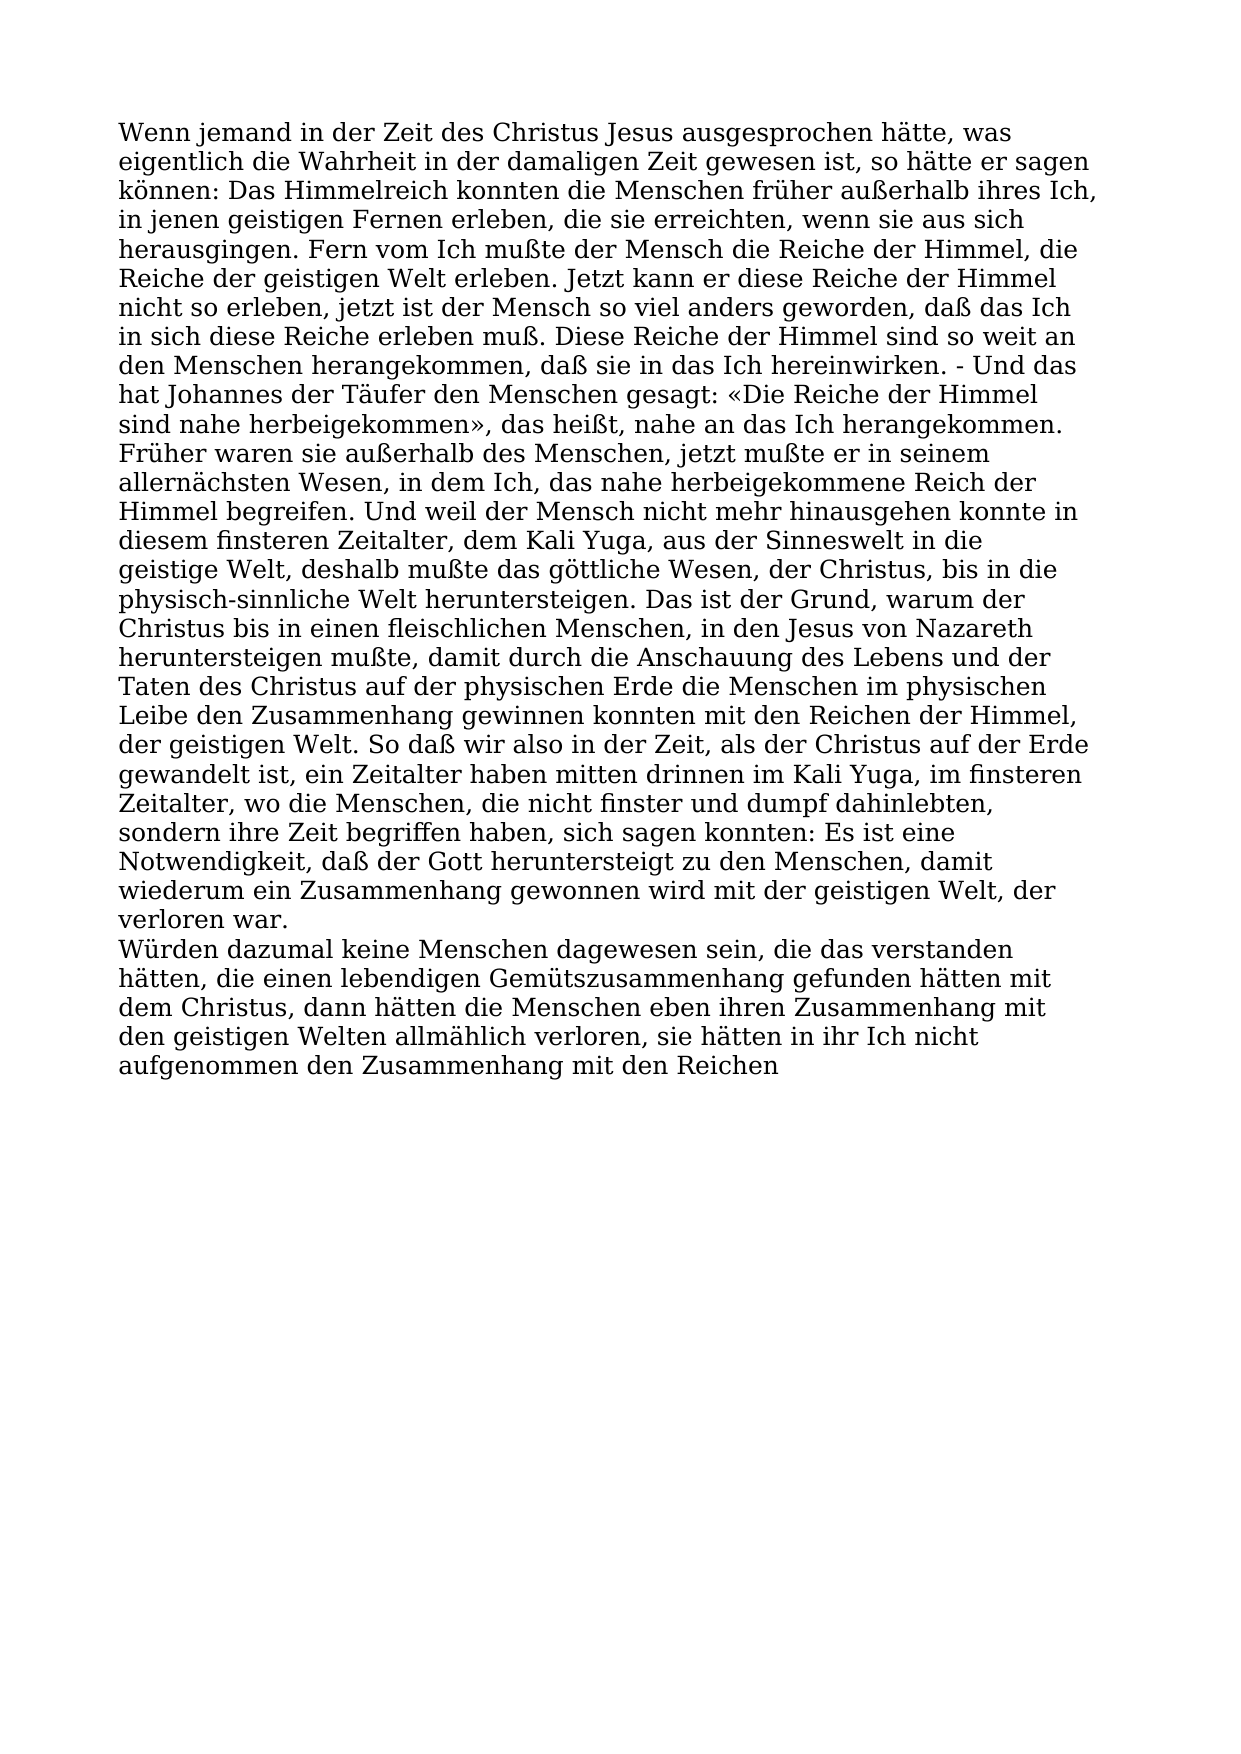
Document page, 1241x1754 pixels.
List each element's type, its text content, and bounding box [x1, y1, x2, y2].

text hätten, die einen lebendigen Gemütszusammenhang gefunden hätten mit [118, 964, 1122, 993]
text in sich diese Reiche erleben muß. Diese Reiche der Himmel sind so weit an [118, 322, 1122, 351]
text verloren war. [118, 906, 1122, 935]
text physisch-sinnliche Welt heruntersteigen. Das ist der Grund, warum der [118, 585, 1122, 614]
text diesem finsteren Zeitalter, dem Kali Yuga, aus der Sinneswelt in die [118, 526, 1122, 556]
text der geistigen Welt. So daß wir also in der Zeit, als der Christus auf der Erde [118, 731, 1122, 760]
text den Menschen herangekommen, daß sie in das Ich hereinwirken. - Und das [118, 351, 1122, 381]
text Himmel begreifen. Und weil der Mensch nicht mehr hinausgehen konnte in [118, 497, 1122, 526]
text können: Das Himmelreich konnten die Menschen früher außerhalb ihres Ich, [118, 176, 1122, 206]
text Zeitalter, wo die Menschen, die nicht finster und dumpf dahinlebten, [118, 789, 1122, 818]
text wiederum ein Zusammenhang gewonnen wird mit der geistigen Welt, der [118, 876, 1122, 906]
text dem Christus, dann hätten die Menschen eben ihren Zusammenhang mit [118, 993, 1122, 1022]
text sondern ihre Zeit begriffen haben, sich sagen konnten: Es ist eine [118, 818, 1122, 847]
text Wenn jemand in der Zeit des Christus Jesus ausgesprochen hätte, was [118, 118, 1122, 147]
text sind nahe herbeigekommen», das heißt, nahe an das Ich herangekommen. [118, 410, 1122, 439]
text eigentlich die Wahrheit in der damaligen Zeit gewesen ist, so hätte er sagen [118, 147, 1122, 176]
text Christus bis in einen fleischlichen Menschen, in den Jesus von Nazareth [118, 614, 1122, 643]
text Würden dazumal keine Menschen dagewesen sein, die das verstanden [118, 935, 1122, 964]
text Früher waren sie außerhalb des Menschen, jetzt mußte er in seinem [118, 439, 1122, 468]
text Reiche der geistigen Welt erleben. Jetzt kann er diese Reiche der Himmel [118, 264, 1122, 293]
text heruntersteigen mußte, damit durch die Anschauung des Lebens und der [118, 643, 1122, 672]
text in jenen geistigen Fernen erleben, die sie erreichten, wenn sie aus sich [118, 206, 1122, 235]
text aufgenommen den Zusammenhang mit den Reichen [118, 1051, 1122, 1081]
text Notwendigkeit, daß der Gott heruntersteigt zu den Menschen, damit [118, 847, 1122, 876]
text Taten des Christus auf der physischen Erde die Menschen im physischen [118, 672, 1122, 701]
text Leibe den Zusammenhang gewinnen konnten mit den Reichen der Himmel, [118, 701, 1122, 731]
text hat Johannes der Täufer den Menschen gesagt: «Die Reiche der Himmel [118, 381, 1122, 410]
text den geistigen Welten allmählich verloren, sie hätten in ihr Ich nicht [118, 1022, 1122, 1051]
text allernächsten Wesen, in dem Ich, das nahe herbeigekommene Reich der [118, 468, 1122, 497]
text geistige Welt, deshalb mußte das göttliche Wesen, der Christus, bis in die [118, 556, 1122, 585]
text gewandelt ist, ein Zeitalter haben mitten drinnen im Kali Yuga, im finsteren [118, 760, 1122, 789]
text herausgingen. Fern vom Ich mußte der Mensch die Reiche der Himmel, die [118, 235, 1122, 264]
text nicht so erleben, jetzt ist der Mensch so viel anders geworden, daß das Ich [118, 293, 1122, 322]
